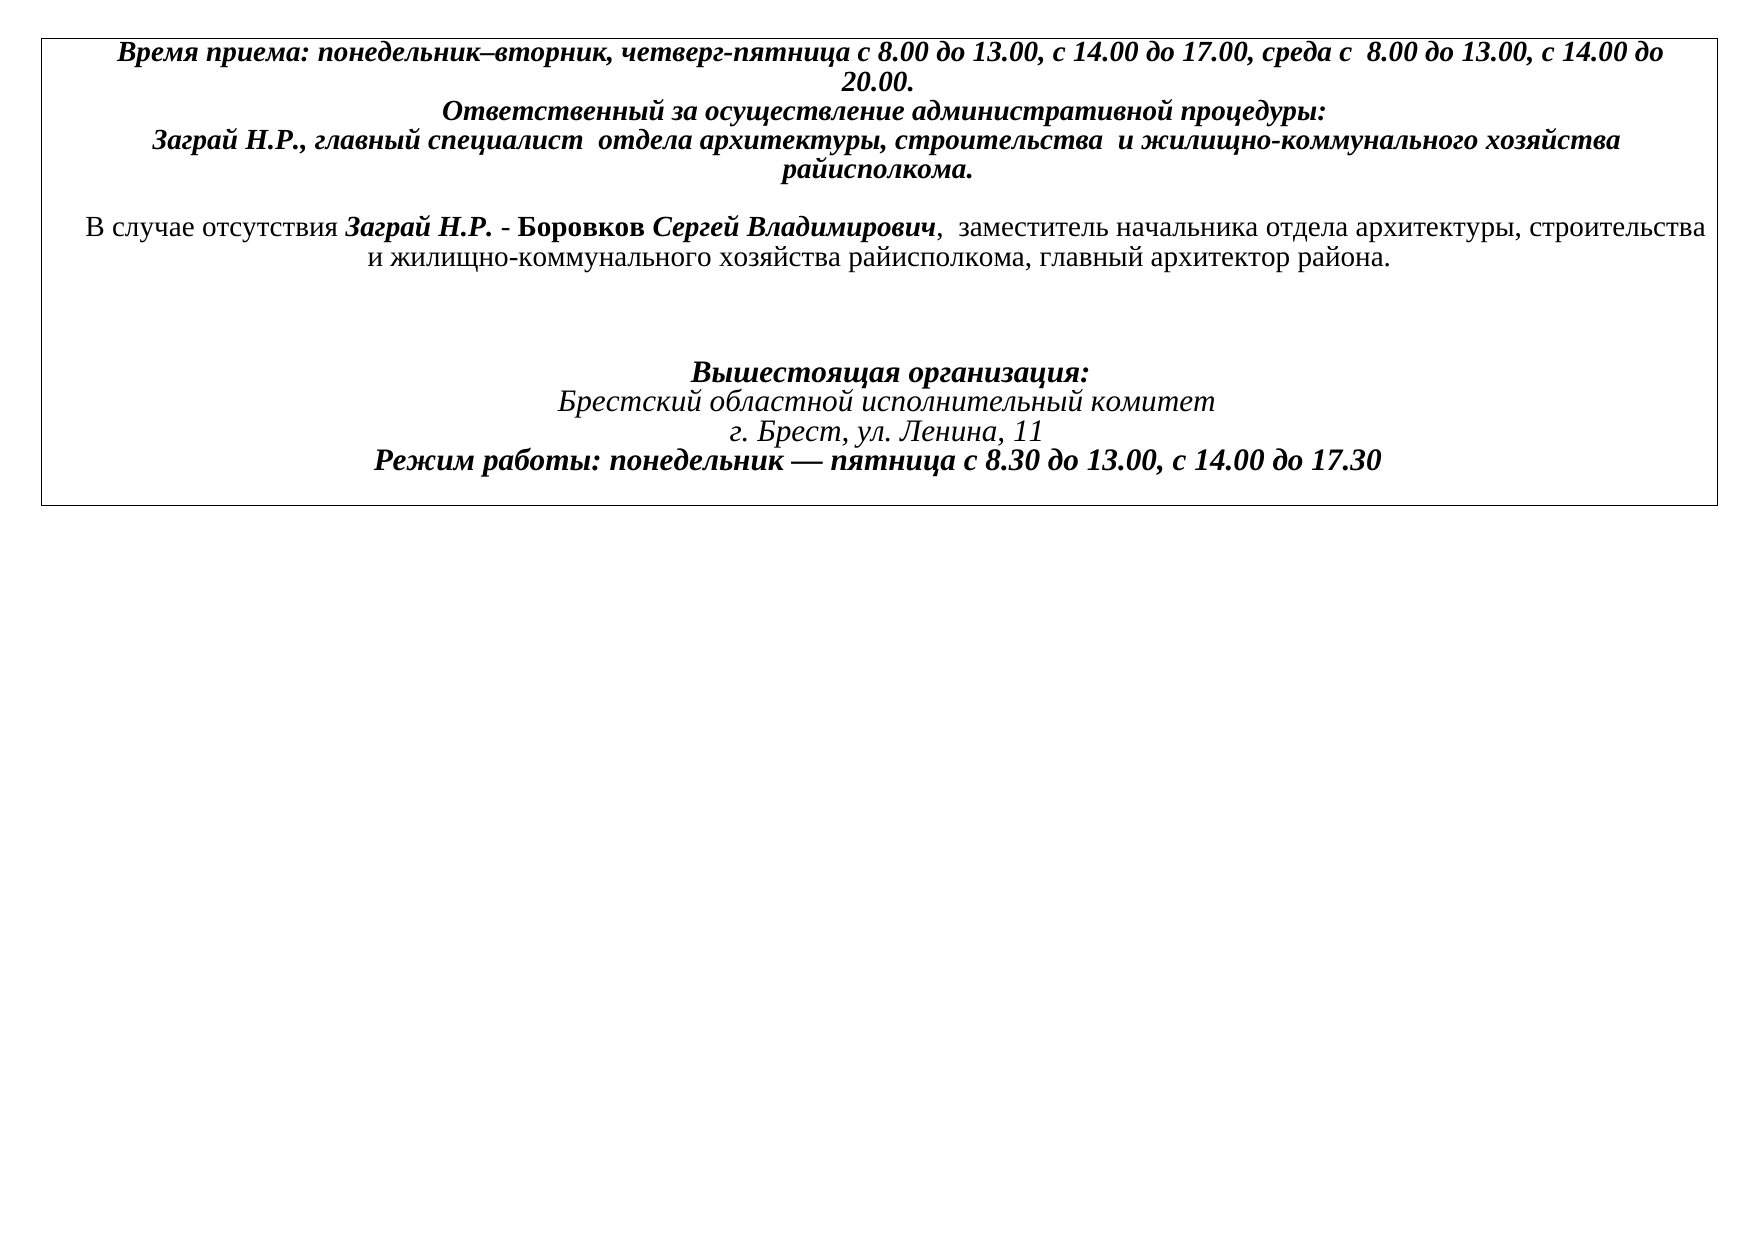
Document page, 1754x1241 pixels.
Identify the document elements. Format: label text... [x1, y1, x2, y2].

table_cell Время приема: понедельник–вторник, четверг-пятница с 8.00 до 13.00, с 14.00 до 17.00, среда с 8.00 до 13.00, с 14.00 до 20.00. Ответственный за осуществление административной процедуры: Заграй Н.Р., главный специалист отдела архитектуры, строительства и жилищно-коммунального хозяйства райисполкома. В случае отсутствия Заграй Н.Р. - Боровков Сергей Владимирович, заместитель начальника отдела архитектуры, строительства и жилищно-коммунального хозяйства райисполкома, главный архитектор района. Вышестоящая организация: Брестский областной исполнительный комитет г. Брест, ул. Ленина, 11 Режим работы: понедельник — пятница с 8.30 до 13.00, с 14.00 до 17.30 [42, 39, 1717, 505]
